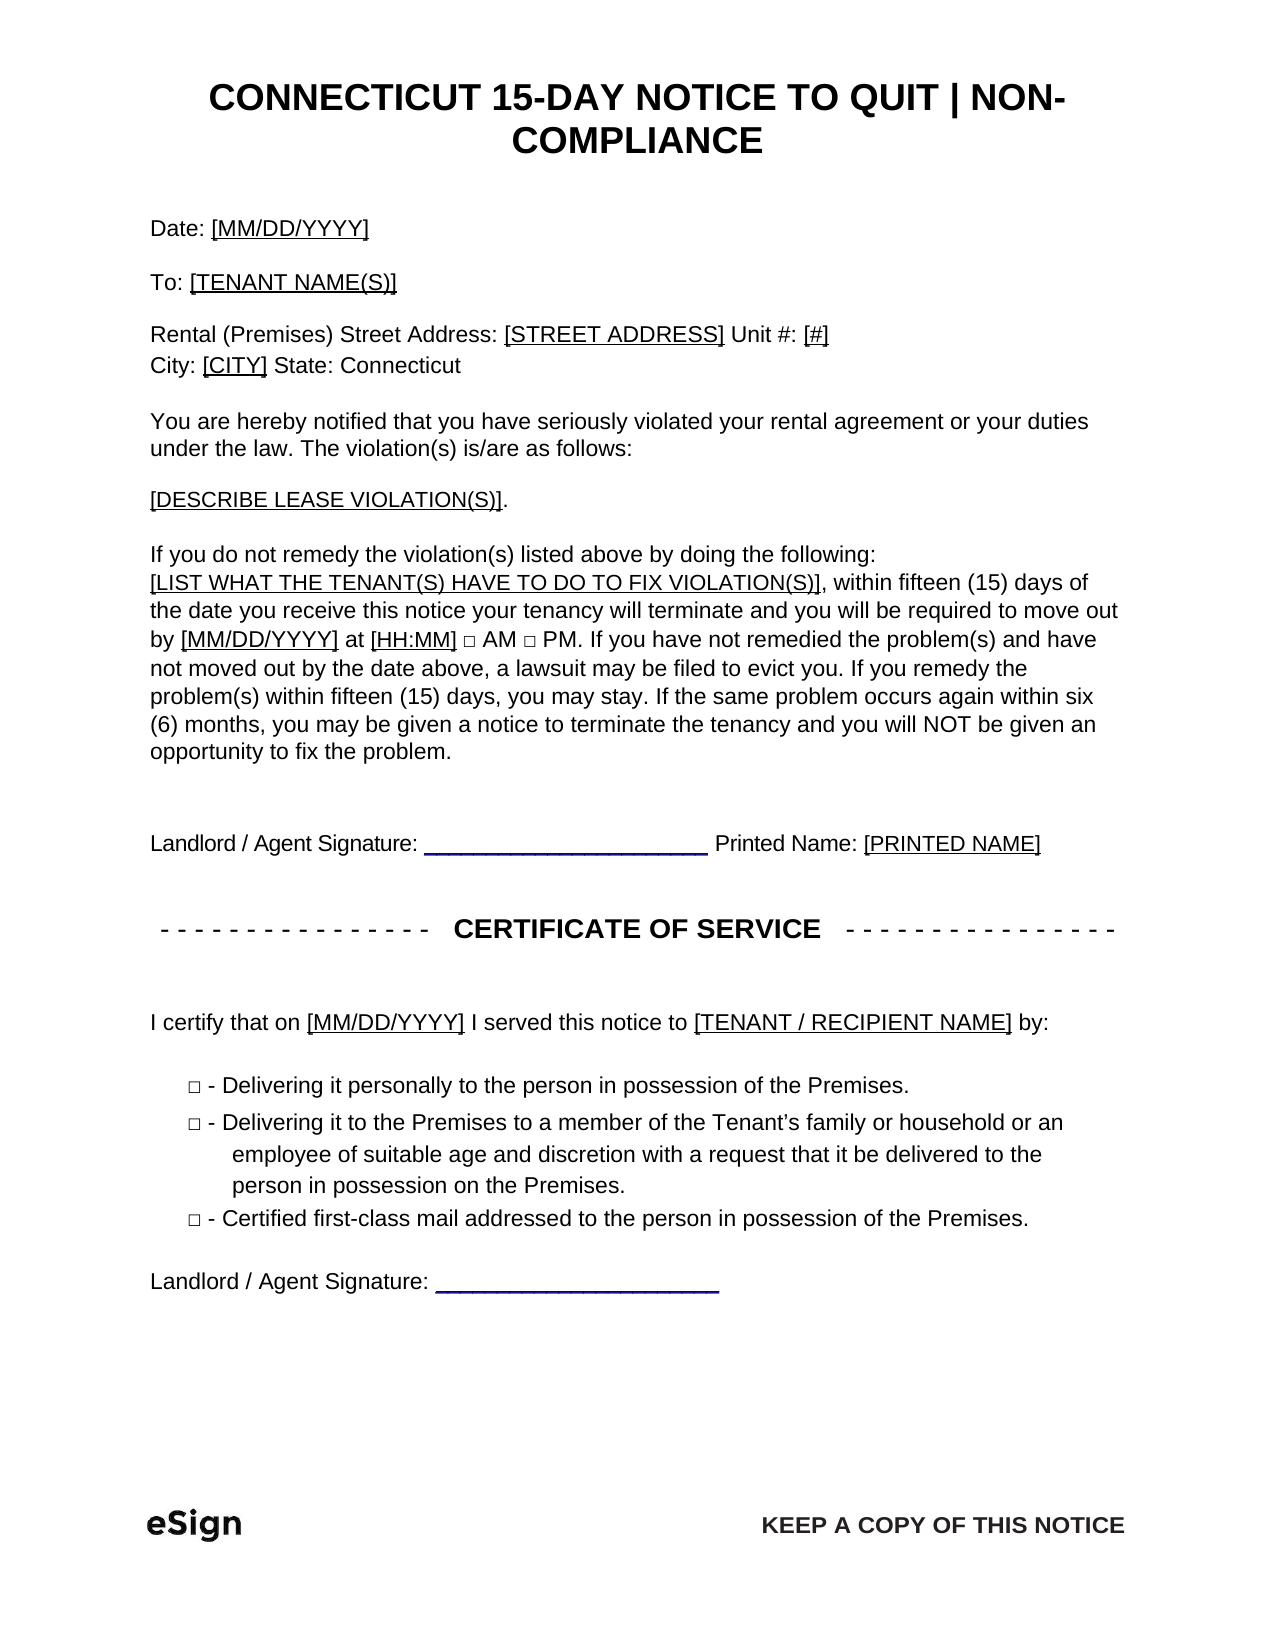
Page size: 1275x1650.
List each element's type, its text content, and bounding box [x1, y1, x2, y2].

text Landlord / Agent Signature: _______________________ [150, 1268, 1125, 1294]
text person in possession on the Premises. [187, 1172, 1125, 1198]
text If you do not remedy the violation(s) listed above by doing the following: [150, 541, 1125, 568]
text [LIST WHAT THE TENANT(S) HAVE TO DO TO FIX VIOLATION(S)], within fifteen (15) days of the date you receive this notice your tenancy will terminate and you will be required to move out by [MM/DD/YYYY] at [HH:MM] ☐ AM ☐ PM. If you have not remedied the problem(s) and have not moved out by the date above, a lawsuit may be filed to evict you. If you remedy the problem(s) within fifteen (15) days, you may stay. If the same problem occurs again within six (6) months, you may be given a notice to terminate the tenancy and you will NOT be given an opportunity to fix the problem. [150, 569, 1125, 764]
text employee of suitable age and discretion with a request that it be delivered to the [187, 1141, 1125, 1168]
subtitle - - - - - - - - - - - - - - - - CERTIFICATE OF SERVICE - - - - - - - - - - - - - - - - [150, 913, 1125, 944]
text ☐ - Certified first-class mail addressed to the person in possession of the Premises. [187, 1202, 1125, 1233]
text Date: [MM/DD/YYYY] [150, 215, 1125, 242]
text You are hereby notified that you have seriously violated your rental agreement or your duties under the law. The violation(s) is/are as follows: [150, 408, 1125, 461]
text City: [CITY] State: Connecticut [150, 352, 1125, 378]
text ☐ - Delivering it personally to the person in possession of the Premises. [187, 1069, 1125, 1101]
subtitle To: [TENANT NAME(S)] [150, 269, 1125, 295]
text CONNECTICUT 15-DAY NOTICE TO QUIT | NON-COMPLIANCE [150, 75, 1125, 162]
text Rental (Premises) Street Address: [STREET ADDRESS] Unit #: [#] [150, 321, 1125, 348]
text [DESCRIBE LEASE VIOLATION(S)]. [150, 487, 1102, 512]
text Landlord / Agent Signature: _______________________ Printed Name: [PRINTED NAME] [150, 830, 1125, 856]
subtitle I certify that on [MM/DD/YYYY] I served this notice to [TENANT / RECIPIENT NAME] by: [150, 1009, 1125, 1035]
text ☐ - Delivering it to the Premises to a member of the Tenant’s family or household or an [187, 1105, 1125, 1137]
